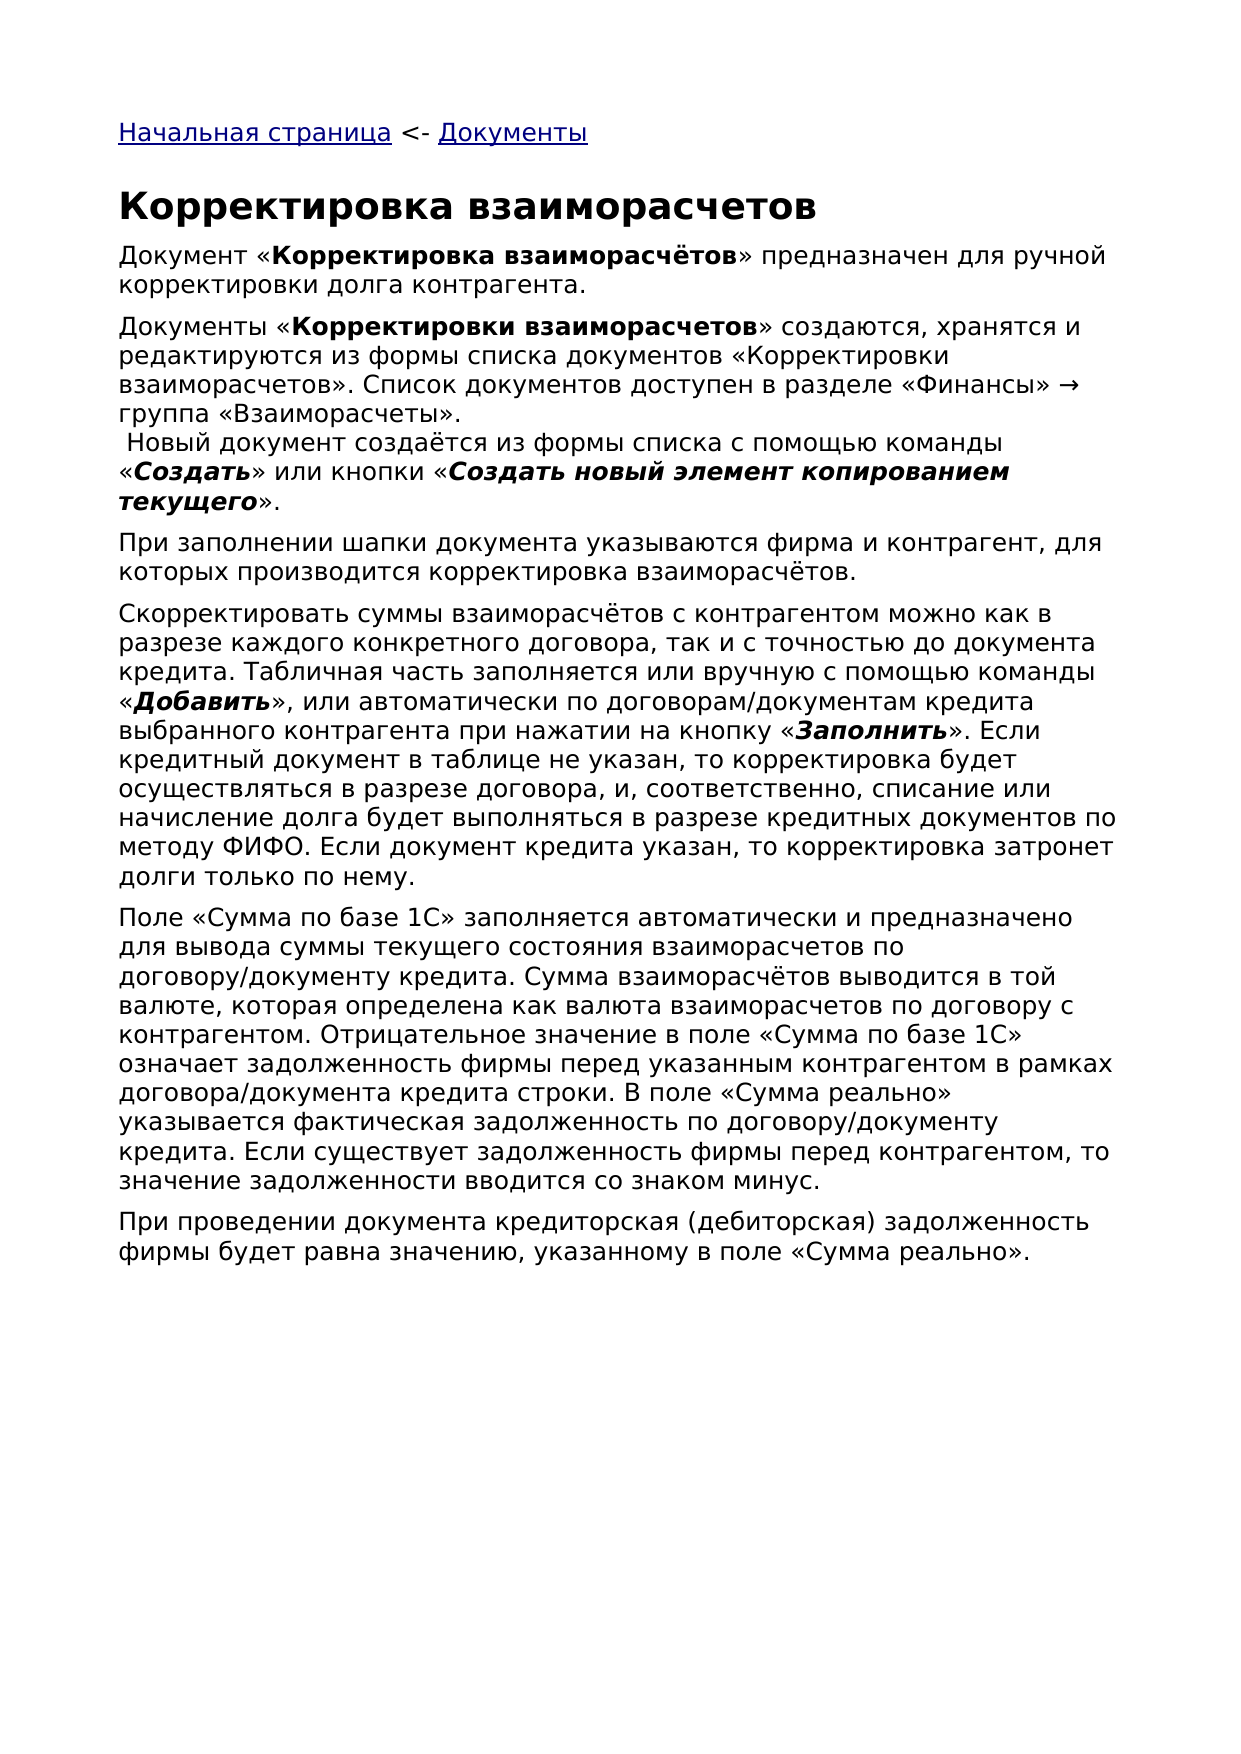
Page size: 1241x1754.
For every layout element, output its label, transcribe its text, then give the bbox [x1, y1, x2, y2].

text Поле «Сумма по базе 1С» заполняется автоматически и предназначено для вывода суммы текущего состояния взаиморасчетов по договору/документу кредита. Сумма взаиморасчётов выводится в той валюте, которая определена как валюта взаиморасчетов по договору с контрагентом. Отрицательное значение в поле «Сумма по базе 1С» означает задолженность фирмы перед указанным контрагентом в рамках договора/документа кредита строки. В поле «Сумма реально» указывается фактическая задолженность по договору/документу кредита. Если существует задолженность фирмы перед контрагентом, то значение задолженности вводится со знаком минус. [118, 903, 1122, 1195]
text Документ «Корректировка взаиморасчётов» предназначен для ручной корректировки долга контрагента. [118, 241, 1122, 299]
text Скорректировать суммы взаиморасчётов с контрагентом можно как в разрезе каждого конкретного договора, так и с точностью до документа кредита. Табличная часть заполняется или вручную с помощью команды «Добавить», или автоматически по договорам/документам кредита выбранного контрагента при нажатии на кнопку «Заполнить». Если кредитный документ в таблице не указан, то корректировка будет осуществляться в разрезе договора, и, соответственно, списание или начисление долга будет выполняться в разрезе кредитных документов по методу ФИФО. Если документ кредита указан, то корректировка затронет долги только по нему. [118, 599, 1122, 891]
text При проведении документа кредиторская (дебиторская) задолженность фирмы будет равна значению, указанному в поле «Сумма реально». [118, 1208, 1122, 1266]
text При заполнении шапки документа указываются фирма и контрагент, для которых производится корректировка взаиморасчётов. [118, 528, 1122, 587]
text Документы «Корректировки взаиморасчетов» создаются, хранятся и редактируются из формы списка документов «Корректировки взаиморасчетов». Список документов доступен в разделе «Финансы» → группа «Взаиморасчеты». Новый документ создаётся из формы списка с помощью команды «Создать» или кнопки «Создать новый элемент копированием текущего». [118, 312, 1122, 516]
text Начальная страница <- Документы [118, 118, 1122, 147]
subtitle Корректировка взаиморасчетов [118, 185, 1122, 228]
